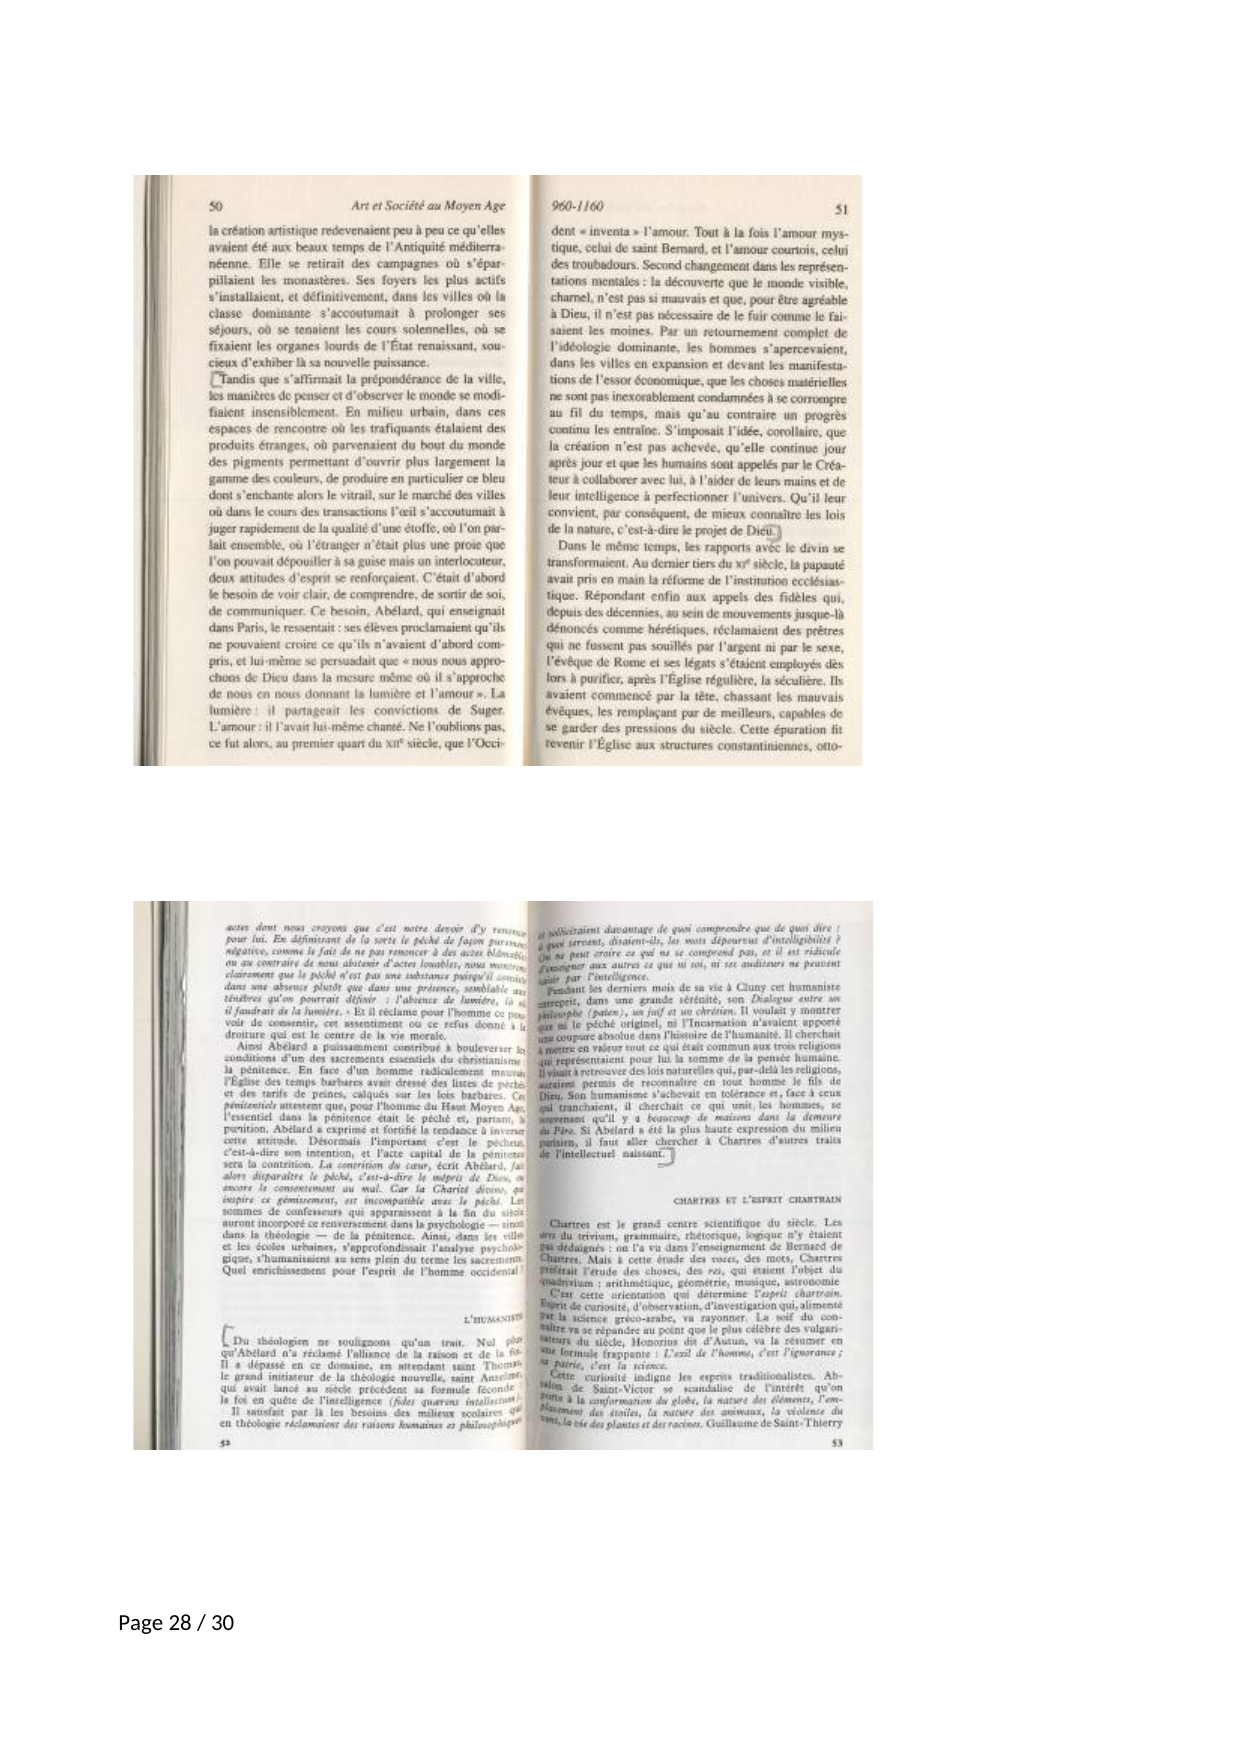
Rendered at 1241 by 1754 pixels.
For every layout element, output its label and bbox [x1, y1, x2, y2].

picture [133, 175, 863, 766]
picture [133, 901, 874, 1450]
